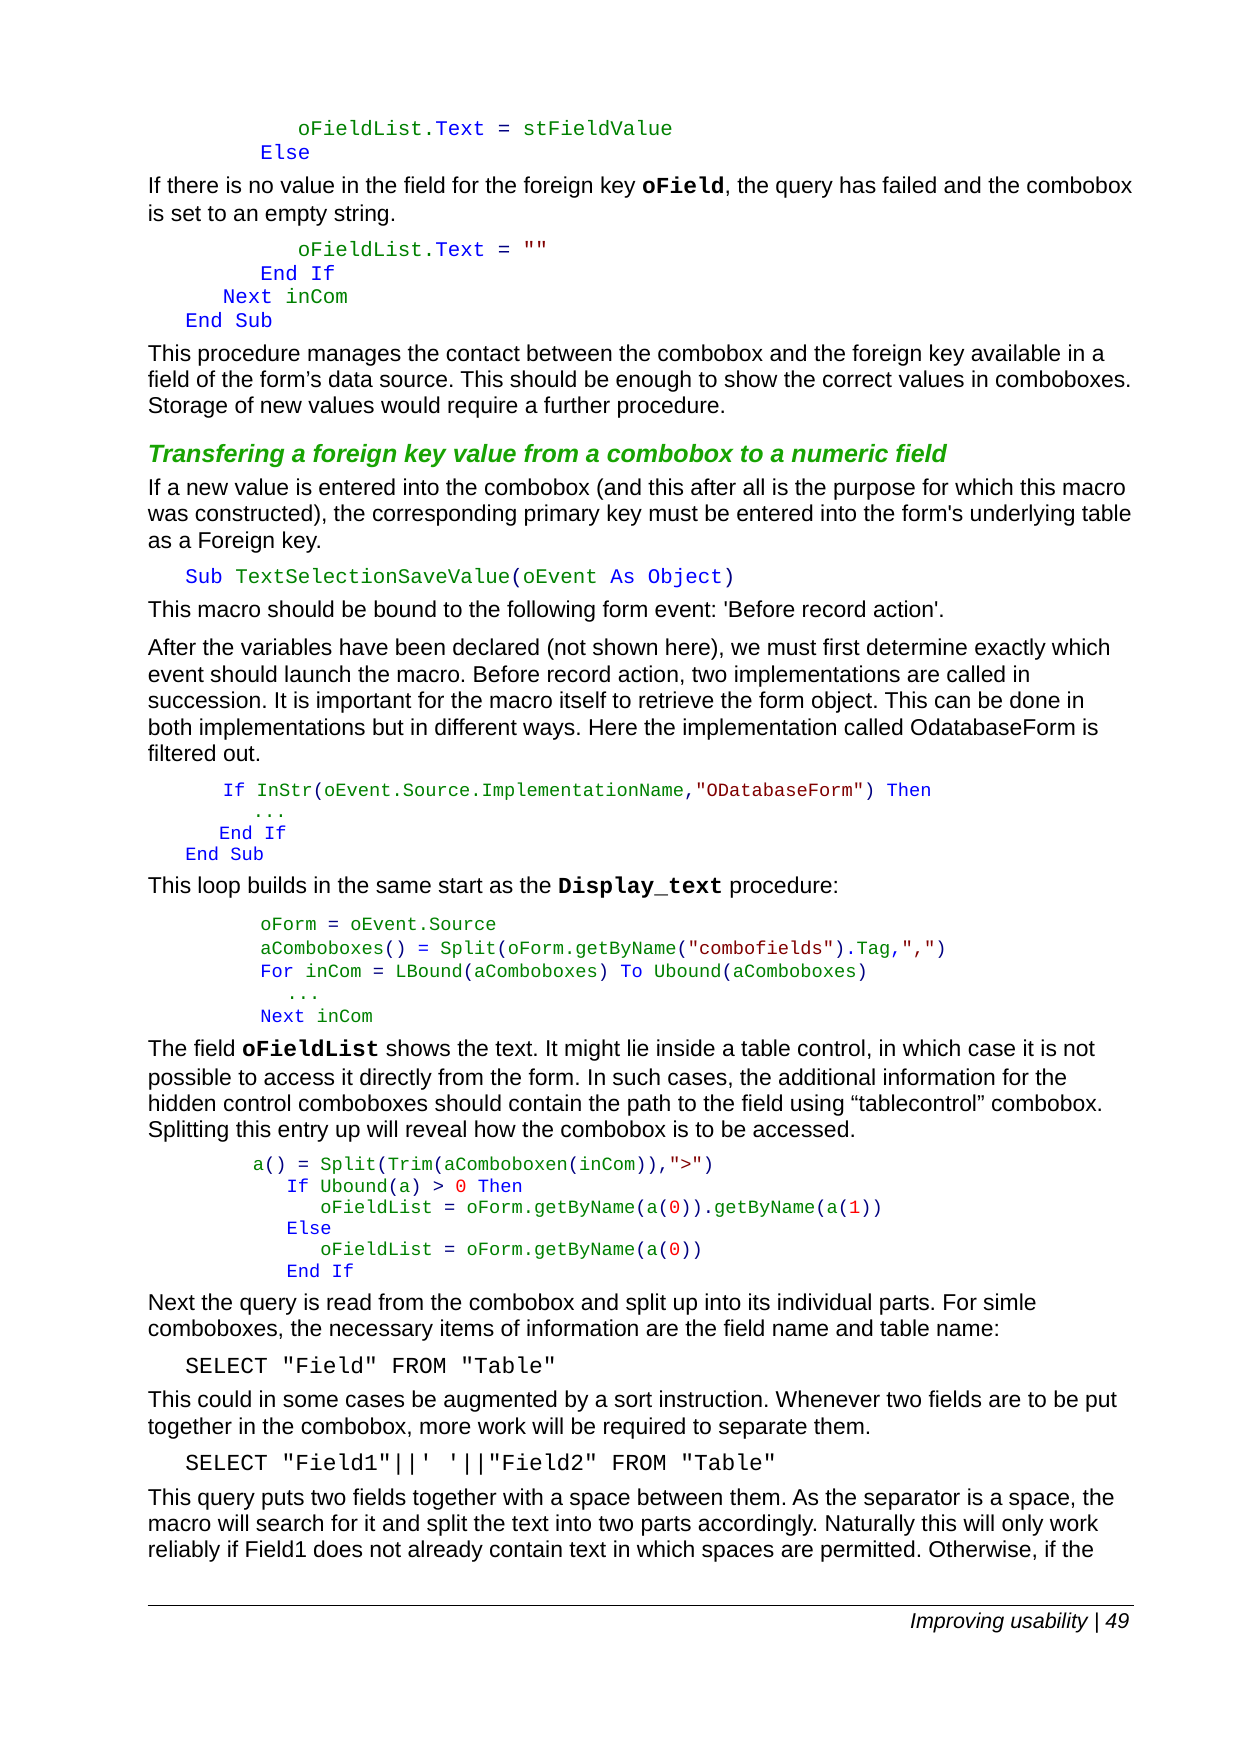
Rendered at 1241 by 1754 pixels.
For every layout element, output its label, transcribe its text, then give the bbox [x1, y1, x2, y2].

text Else [185, 142, 1134, 165]
text SELECT "Field1"||' '||"Field2" FROM "Table" [185, 1451, 1134, 1477]
text a() = Split(Trim(aComboboxen(inCom)),">") [185, 1155, 1134, 1176]
text End If [185, 262, 1134, 286]
text This loop builds in the same start as the Display_text procedure: [148, 872, 1134, 901]
text oForm = oEvent.Source [185, 913, 1134, 937]
text oFieldList.Text = "" [185, 239, 1134, 262]
text Next inCom [185, 286, 1134, 310]
text oFieldList = oForm.getByName(a(0)) [185, 1240, 1134, 1261]
text This macro should be bound to the following form event: 'Before record action'. [148, 596, 1134, 622]
text aComboboxes() = Split(oForm.getByName("combofields").Tag,",") [185, 937, 1134, 960]
text Sub TextSelectionSaveValue(oEvent As Object) [185, 566, 1134, 589]
text If Ubound(a) > 0 Then [185, 1176, 1134, 1198]
text For inCom = LBound(aComboboxes) To Ubound(aComboboxes) [185, 960, 1134, 984]
text The field oFieldList shows the text. It might lie inside a table control, in which case it is not possible to access it directly from the form. In such cases, the additional information for the hidden control comboboxes should contain the path to the field using “tablecontrol” combobox. Splitting this entry up will reveal how the combobox is to be accessed. [148, 1035, 1134, 1143]
text oFieldList = oForm.getByName(a(0)).getByName(a(1)) [185, 1198, 1134, 1219]
text If InStr(oEvent.Source.ImplementationName,"ODatabaseForm") Then [185, 779, 1134, 802]
text oFieldList.Text = stFieldValue [185, 118, 1134, 142]
text SELECT "Field" FROM "Table" [185, 1354, 1134, 1380]
text ... [185, 984, 1134, 1005]
text End Sub [185, 310, 1134, 333]
text End If [185, 1261, 1134, 1283]
text If there is no value in the field for the foreign key oField, the query has failed and the combobox is set to an empty string. [148, 172, 1134, 226]
subtitle Transfering a foreign key value from a combobox to a numeric field [148, 439, 1134, 468]
text This procedure manages the contact between the combobox and the foreign key available in a field of the form’s data source. This should be enough to show the correct values in comboboxes. Storage of new values would require a further procedure. [148, 340, 1134, 419]
text Next inCom [185, 1005, 1134, 1029]
text This could in some cases be augmented by a sort instruction. Whenever two fields are to be put together in the combobox, more work will be required to separate them. [148, 1386, 1134, 1439]
text This query puts two fields together with a space between them. As the separator is a space, the macro will search for it and split the text into two parts accordingly. Naturally this will only work reliably if Field1 does not already contain text in which spaces are permitted. Otherwise, if the [148, 1484, 1134, 1563]
text Next the query is read from the combobox and split up into its individual parts. For simle comboboxes, the necessary items of information are the field name and table name: [148, 1289, 1134, 1342]
text End Sub [185, 845, 1134, 866]
text If a new value is entered into the combobox (and this after all is the purpose for which this macro was constructed), the corresponding primary key must be entered into the form's underlying table as a Foreign key. [148, 474, 1134, 553]
text Else [185, 1219, 1134, 1240]
text ... [185, 802, 1134, 823]
text After the variables have been declared (not shown here), we must first determine exactly which event should launch the macro. Before record action, two implementations are called in succession. It is important for the macro itself to retrieve the form object. This can be done in both implementations but in different ways. Here the implementation called OdatabaseForm is filtered out. [148, 634, 1134, 766]
text End If [185, 823, 1134, 845]
